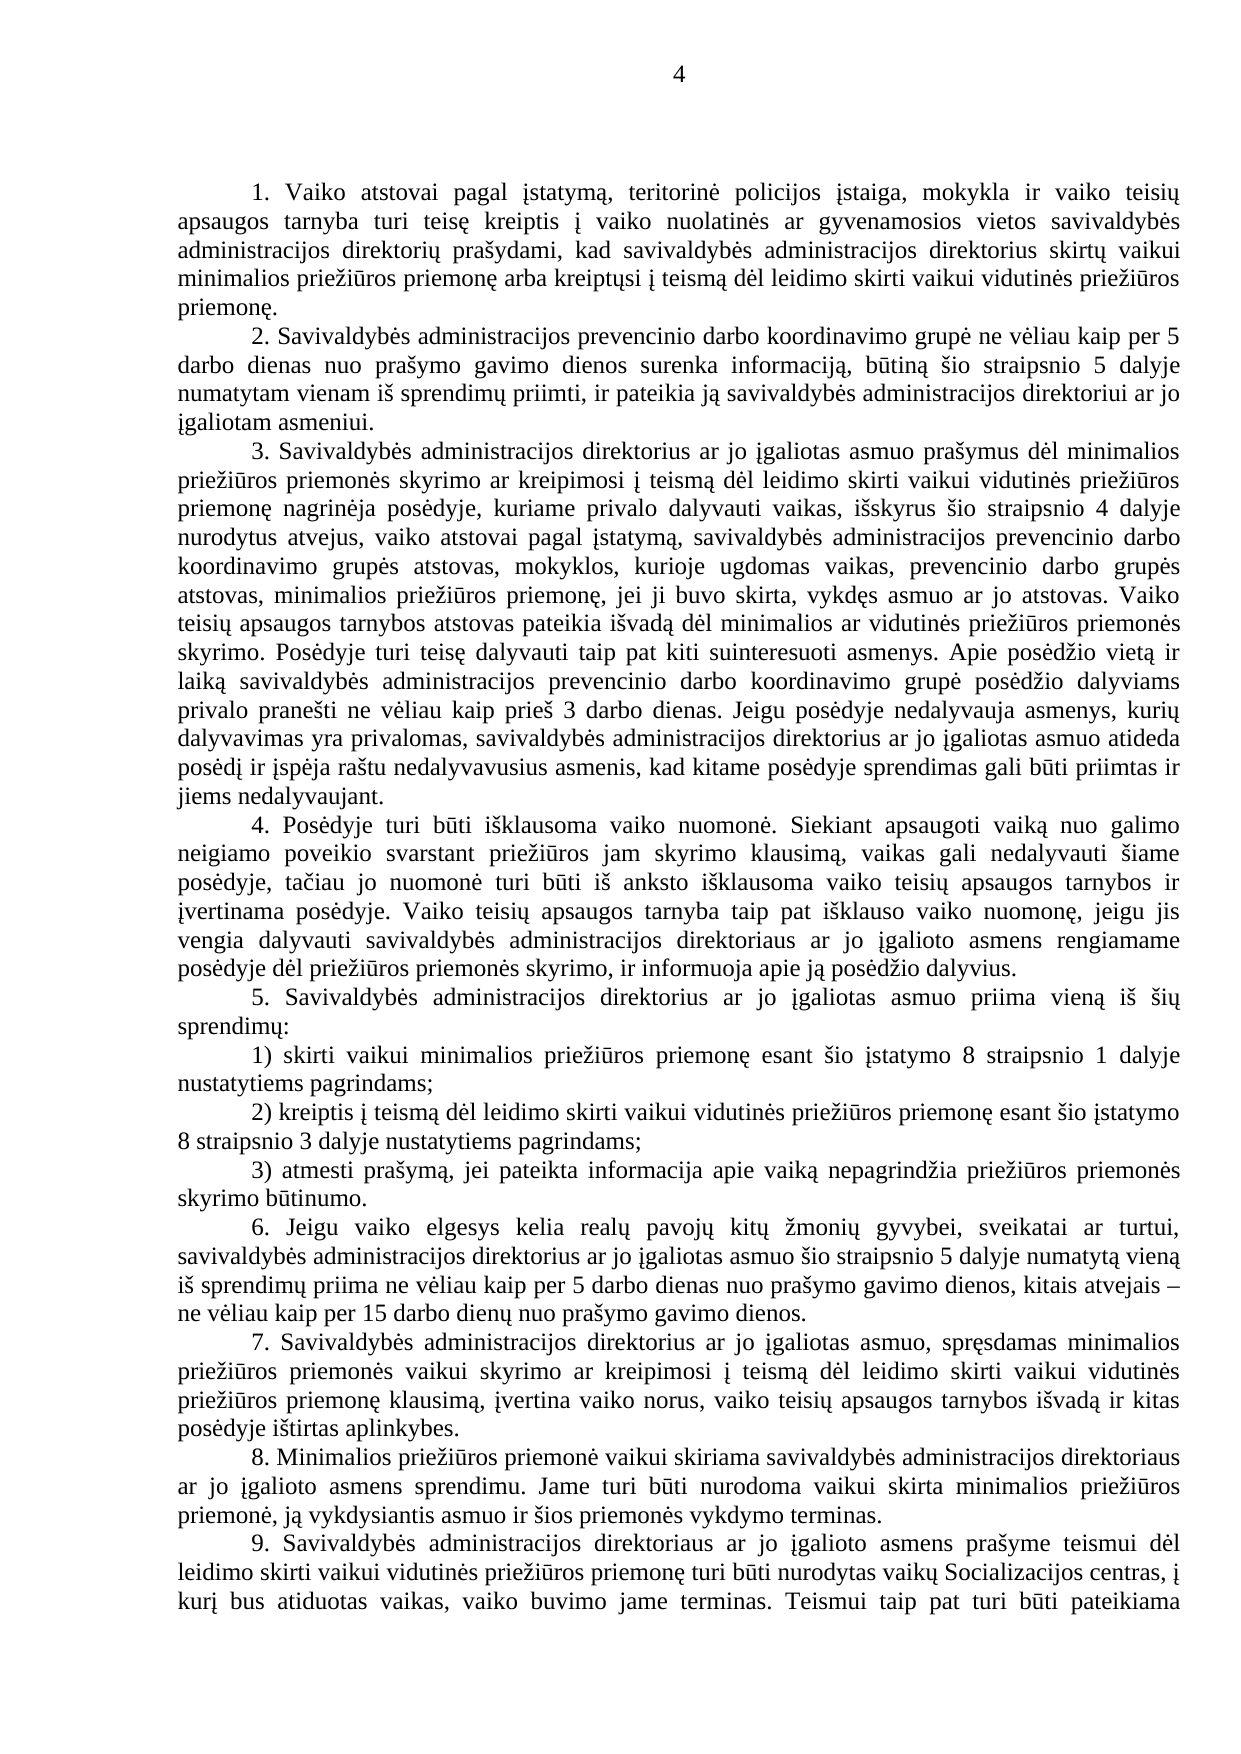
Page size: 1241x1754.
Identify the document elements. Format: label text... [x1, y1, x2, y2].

text 2. Savivaldybės administracijos prevencinio darbo koordinavimo grupė ne vėliau kaip per 5 darbo dienas nuo prašymo gavimo dienos surenka informaciją, būtiną šio straipsnio 5 dalyje numatytam vienam iš sprendimų priimti, ir pateikia ją savivaldybės administracijos direktoriui ar jo įgaliotam asmeniui. [177, 321, 1181, 436]
text 1. Vaiko atstovai pagal įstatymą, teritorinė policijos įstaiga, mokykla ir vaiko teisių apsaugos tarnyba turi teisę kreiptis į vaiko nuolatinės ar gyvenamosios vietos savivaldybės administracijos direktorių prašydami, kad savivaldybės administracijos direktorius skirtų vaikui minimalios priežiūros priemonę arba kreiptųsi į teismą dėl leidimo skirti vaikui vidutinės priežiūros priemonę. [177, 177, 1181, 321]
text 4. Posėdyje turi būti išklausoma vaiko nuomonė. Siekiant apsaugoti vaiką nuo galimo neigiamo poveikio svarstant priežiūros jam skyrimo klausimą, vaikas gali nedalyvauti šiame posėdyje, tačiau jo nuomonė turi būti iš anksto išklausoma vaiko teisių apsaugos tarnybos ir įvertinama posėdyje. Vaiko teisių apsaugos tarnyba taip pat išklauso vaiko nuomonę, jeigu jis vengia dalyvauti savivaldybės administracijos direktoriaus ar jo įgalioto asmens rengiamame posėdyje dėl priežiūros priemonės skyrimo, ir informuoja apie ją posėdžio dalyvius. [177, 810, 1181, 982]
text 6. Jeigu vaiko elgesys kelia realų pavojų kitų žmonių gyvybei, sveikatai ar turtui, savivaldybės administracijos direktorius ar jo įgaliotas asmuo šio straipsnio 5 dalyje numatytą vieną iš sprendimų priima ne vėliau kaip per 5 darbo dienas nuo prašymo gavimo dienos, kitais atvejais – ne vėliau kaip per 15 darbo dienų nuo prašymo gavimo dienos. [177, 1212, 1181, 1327]
text 2) kreiptis į teismą dėl leidimo skirti vaikui vidutinės priežiūros priemonę esant šio įstatymo 8 straipsnio 3 dalyje nustatytiems pagrindams; [177, 1097, 1181, 1155]
text 3) atmesti prašymą, jei pateikta informacija apie vaiką nepagrindžia priežiūros priemonės skyrimo būtinumo. [177, 1155, 1181, 1212]
text 5. Savivaldybės administracijos direktorius ar jo įgaliotas asmuo priima vieną iš šių sprendimų: [177, 982, 1181, 1040]
text 7. Savivaldybės administracijos direktorius ar jo įgaliotas asmuo, spręsdamas minimalios priežiūros priemonės vaikui skyrimo ar kreipimosi į teismą dėl leidimo skirti vaikui vidutinės priežiūros priemonę klausimą, įvertina vaiko norus, vaiko teisių apsaugos tarnybos išvadą ir kitas posėdyje ištirtas aplinkybes. [177, 1327, 1181, 1442]
text 9. Savivaldybės administracijos direktoriaus ar jo įgalioto asmens prašyme teismui dėl leidimo skirti vaikui vidutinės priežiūros priemonę turi būti nurodytas vaikų Socializacijos centras, į kurį bus atiduotas vaikas, vaiko buvimo jame terminas. Teismui taip pat turi būti pateikiama [177, 1528, 1181, 1615]
text 1) skirti vaikui minimalios priežiūros priemonę esant šio įstatymo 8 straipsnio 1 dalyje nustatytiems pagrindams; [177, 1040, 1181, 1097]
text 3. Savivaldybės administracijos direktorius ar jo įgaliotas asmuo prašymus dėl minimalios priežiūros priemonės skyrimo ar kreipimosi į teismą dėl leidimo skirti vaikui vidutinės priežiūros priemonę nagrinėja posėdyje, kuriame privalo dalyvauti vaikas, išskyrus šio straipsnio 4 dalyje nurodytus atvejus, vaiko atstovai pagal įstatymą, savivaldybės administracijos prevencinio darbo koordinavimo grupės atstovas, mokyklos, kurioje ugdomas vaikas, prevencinio darbo grupės atstovas, minimalios priežiūros priemonę, jei ji buvo skirta, vykdęs asmuo ar jo atstovas. Vaiko teisių apsaugos tarnybos atstovas pateikia išvadą dėl minimalios ar vidutinės priežiūros priemonės skyrimo. Posėdyje turi teisę dalyvauti taip pat kiti suinteresuoti asmenys. Apie posėdžio vietą ir laiką savivaldybės administracijos prevencinio darbo koordinavimo grupė posėdžio dalyviams privalo pranešti ne vėliau kaip prieš 3 darbo dienas. Jeigu posėdyje nedalyvauja asmenys, kurių dalyvavimas yra privalomas, savivaldybės administracijos direktorius ar jo įgaliotas asmuo atideda posėdį ir įspėja raštu nedalyvavusius asmenis, kad kitame posėdyje sprendimas gali būti priimtas ir jiems nedalyvaujant. [177, 436, 1181, 810]
text 8. Minimalios priežiūros priemonė vaikui skiriama savivaldybės administracijos direktoriaus ar jo įgalioto asmens sprendimu. Jame turi būti nurodoma vaikui skirta minimalios priežiūros priemonė, ją vykdysiantis asmuo ir šios priemonės vykdymo terminas. [177, 1442, 1181, 1528]
